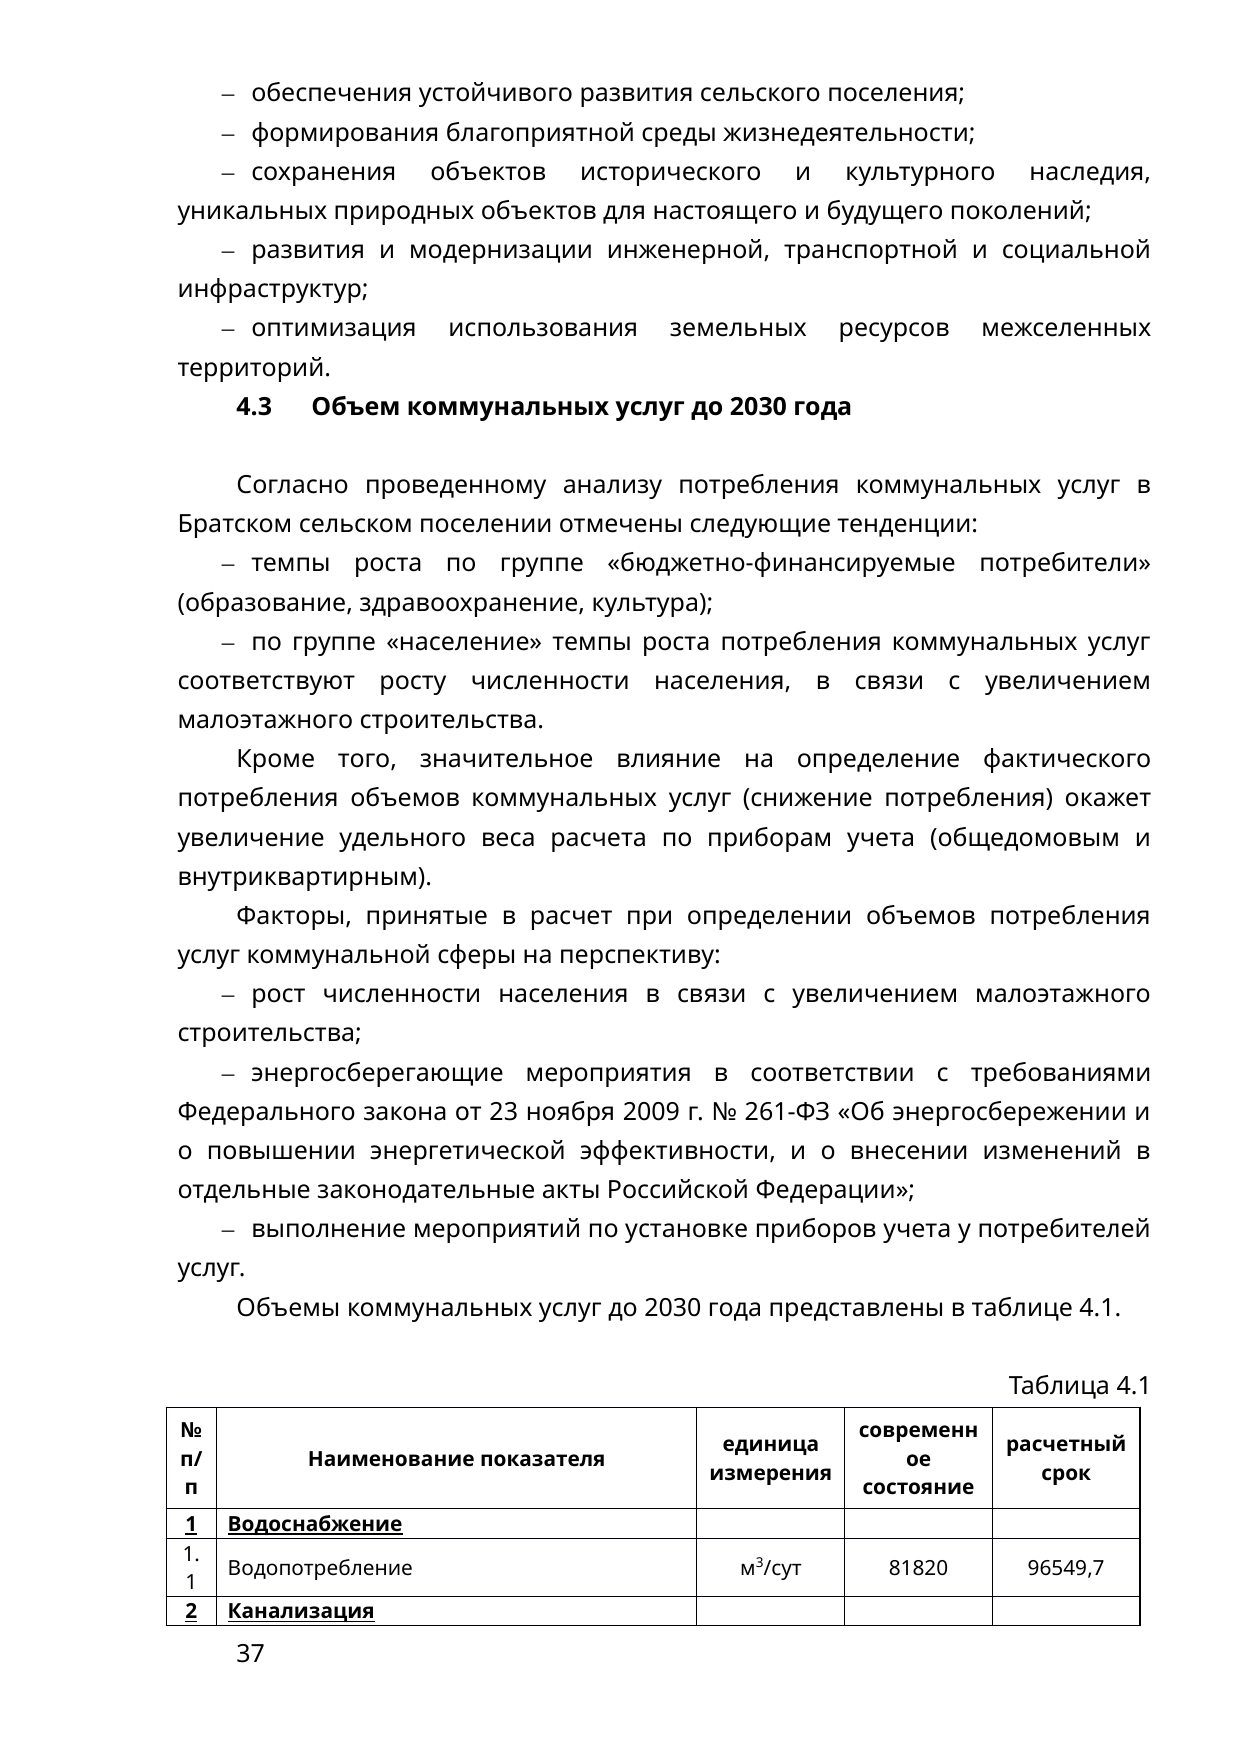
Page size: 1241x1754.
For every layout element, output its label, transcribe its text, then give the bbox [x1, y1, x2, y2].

list рост численности населения в связи с увеличением малоэтажного строительства; [177, 976, 1152, 1049]
table_cell [697, 1597, 844, 1625]
list оптимизация использования земельных ресурсов межселенных территорий. [177, 310, 1152, 383]
table_cell м3/сут [697, 1539, 844, 1596]
table_cell [993, 1509, 1139, 1538]
table_cell Канализация [217, 1597, 696, 1625]
table_cell 96549,7 [993, 1539, 1139, 1596]
text Кроме того, значительное влияние на определение фактического потребления объемов коммунальных услуг (снижение потребления) окажет увеличение удельного веса расчета по приборам учета (общедомовым и внутриквартирным). [177, 741, 1152, 892]
table_header расчетный срок [993, 1408, 1139, 1508]
table_cell 81820 [845, 1539, 992, 1596]
table_header Наименование показателя [217, 1408, 696, 1508]
table_header № п/п [167, 1408, 216, 1508]
text Объемы коммунальных услуг до 2030 года представлены в таблице 4.1. [177, 1289, 1152, 1323]
list по группе «население» темпы роста потребления коммунальных услуг соответствуют росту численности населения, в связи с увеличением малоэтажного строительства. [177, 623, 1152, 736]
table_header современное состояние [845, 1408, 992, 1508]
list развития и модернизации инженерной, транспортной и социальной инфраструктур; [177, 232, 1152, 305]
table_cell [697, 1509, 844, 1538]
list обеспечения устойчивого развития сельского поселения; [177, 75, 1152, 109]
list сохранения объектов исторического и культурного наследия, уникальных природных объектов для настоящего и будущего поколений; [177, 153, 1152, 227]
table_cell 2 [167, 1597, 216, 1625]
table_cell [845, 1509, 992, 1538]
text Согласно проведенному анализу потребления коммунальных услуг в Братском сельском поселении отмечены следующие тенденции: [177, 467, 1152, 540]
table_cell Водопотребление [217, 1539, 696, 1596]
table_header единица измерения [697, 1408, 844, 1508]
list выполнение мероприятий по установке приборов учета у потребителей услуг. [177, 1211, 1152, 1284]
text Таблица 4.1 [177, 1367, 1152, 1402]
list темпы роста по группе «бюджетно-финансируемые потребители» (образование, здравоохранение, культура); [177, 545, 1152, 618]
table_cell 1.1 [167, 1539, 216, 1596]
list энергосберегающие мероприятия в соответствии с требованиями Федерального закона от 23 ноября 2009 г. № 261-ФЗ «Об энергосбережении и о повышении энергетической эффективности, и о внесении изменений в отдельные законодательные акты Российской Федерации»; [177, 1054, 1152, 1206]
list Объем коммунальных услуг до 2030 года [236, 388, 1152, 422]
table_cell [845, 1597, 992, 1625]
table_cell 1 [167, 1509, 216, 1538]
list формирования благоприятной среды жизнедеятельности; [177, 114, 1152, 148]
table_cell Водоснабжение [217, 1509, 696, 1538]
table_cell [993, 1597, 1139, 1625]
text Факторы, принятые в расчет при определении объемов потребления услуг коммунальной сферы на перспективу: [177, 897, 1152, 971]
